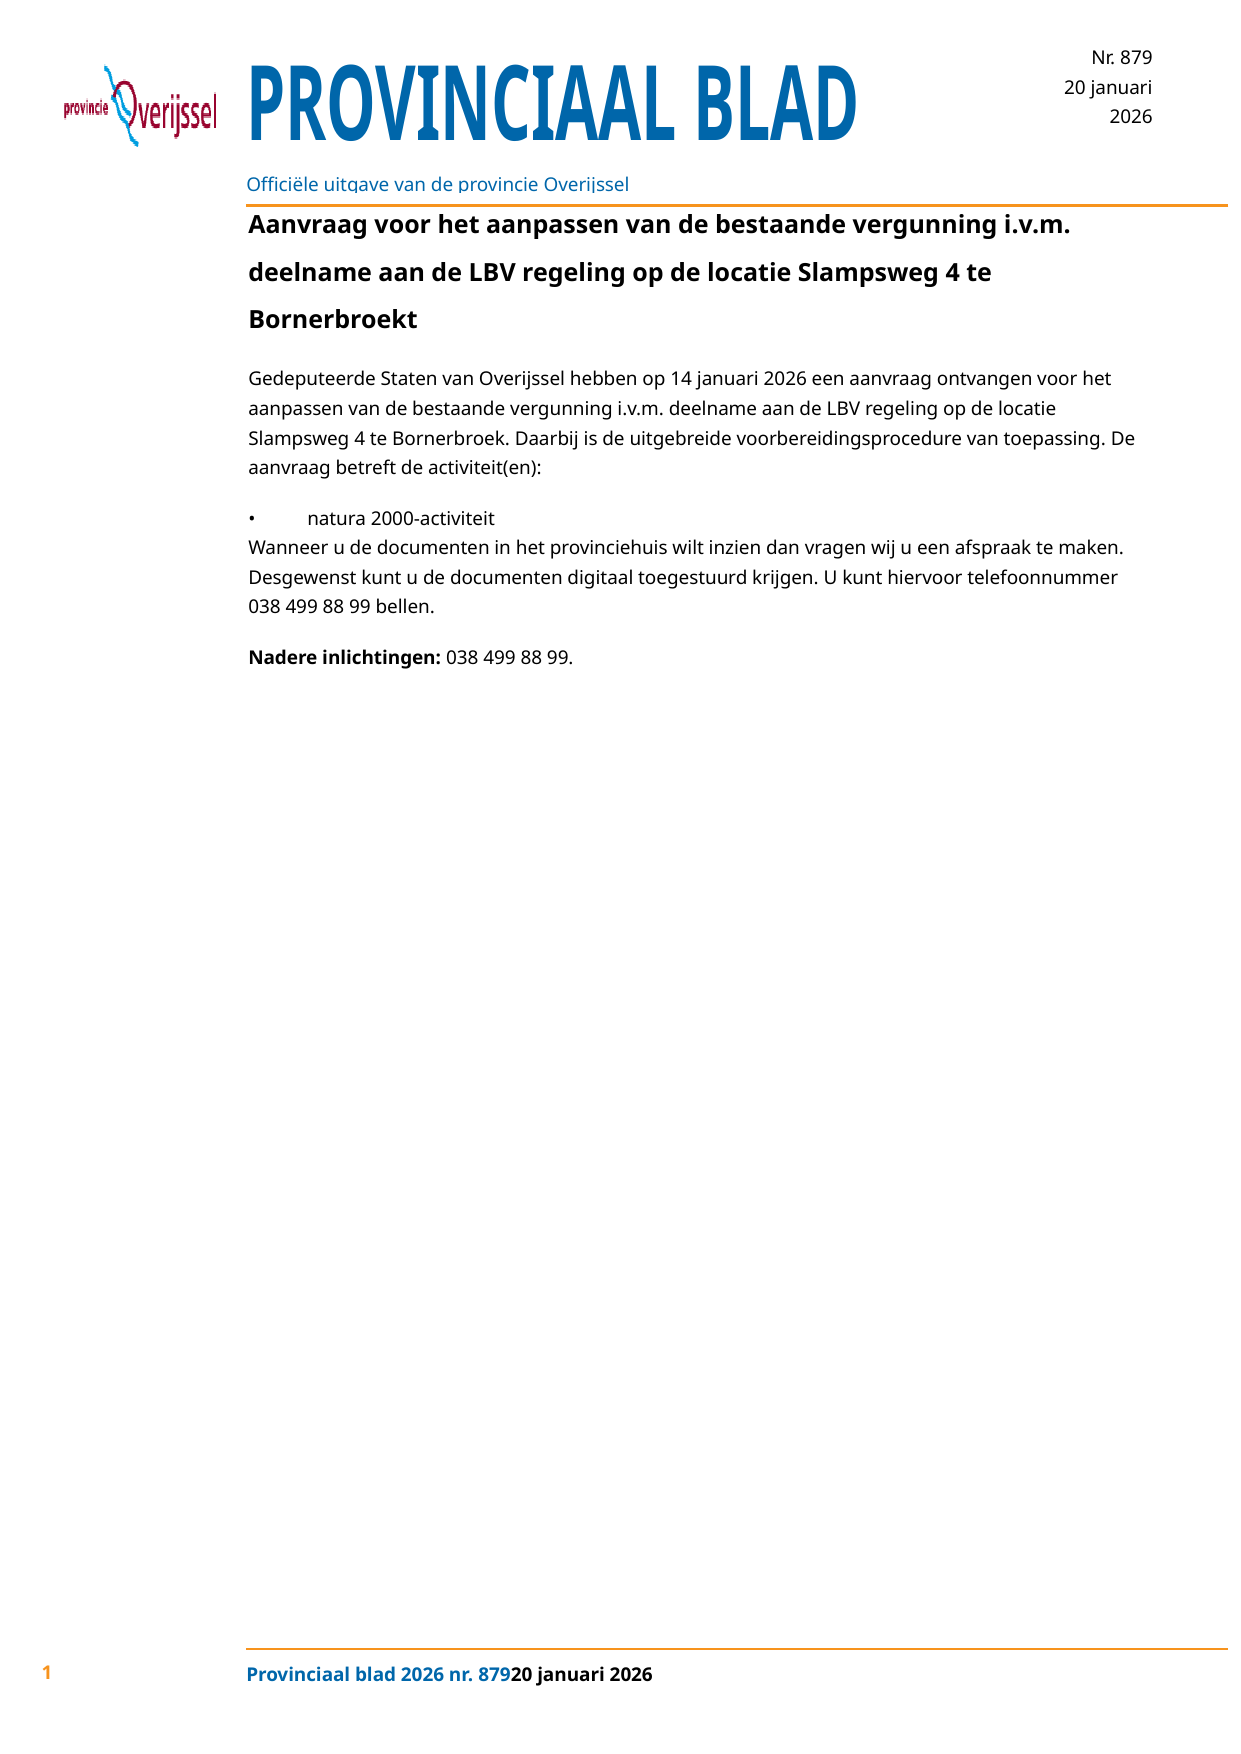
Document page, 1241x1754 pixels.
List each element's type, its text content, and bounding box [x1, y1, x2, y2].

text Nadere inlichtingen: 038 499 88 99. [248, 644, 1152, 669]
picture [41, 47, 231, 172]
text Wanneer u de documenten in het provinciehuis wilt inzien dan vragen wij u een afspraak te maken. Desgewenst kunt u de documenten digitaal toegestuurd krijgen. U kunt hiervoor telefoonnummer 038 499 88 99 bellen. [248, 534, 1152, 619]
list natura 2000-activiteit [248, 505, 1152, 530]
text Aanvraag voor het aanpassen van de bestaande vergunning i.v.m. deelname aan de LBV regeling op de locatie Slampsweg 4 te Bornerbroekt [248, 207, 1152, 336]
text Gedeputeerde Staten van Overijssel hebben op 14 januari 2026 een aanvraag ontvangen voor het aanpassen van de bestaande vergunning i.v.m. deelname aan de LBV regeling op de locatie Slampsweg 4 te Bornerbroek. Daarbij is de uitgebreide voorbereidingsprocedure van toepassing. De aanvraag betreft de activiteit(en): [248, 366, 1152, 480]
